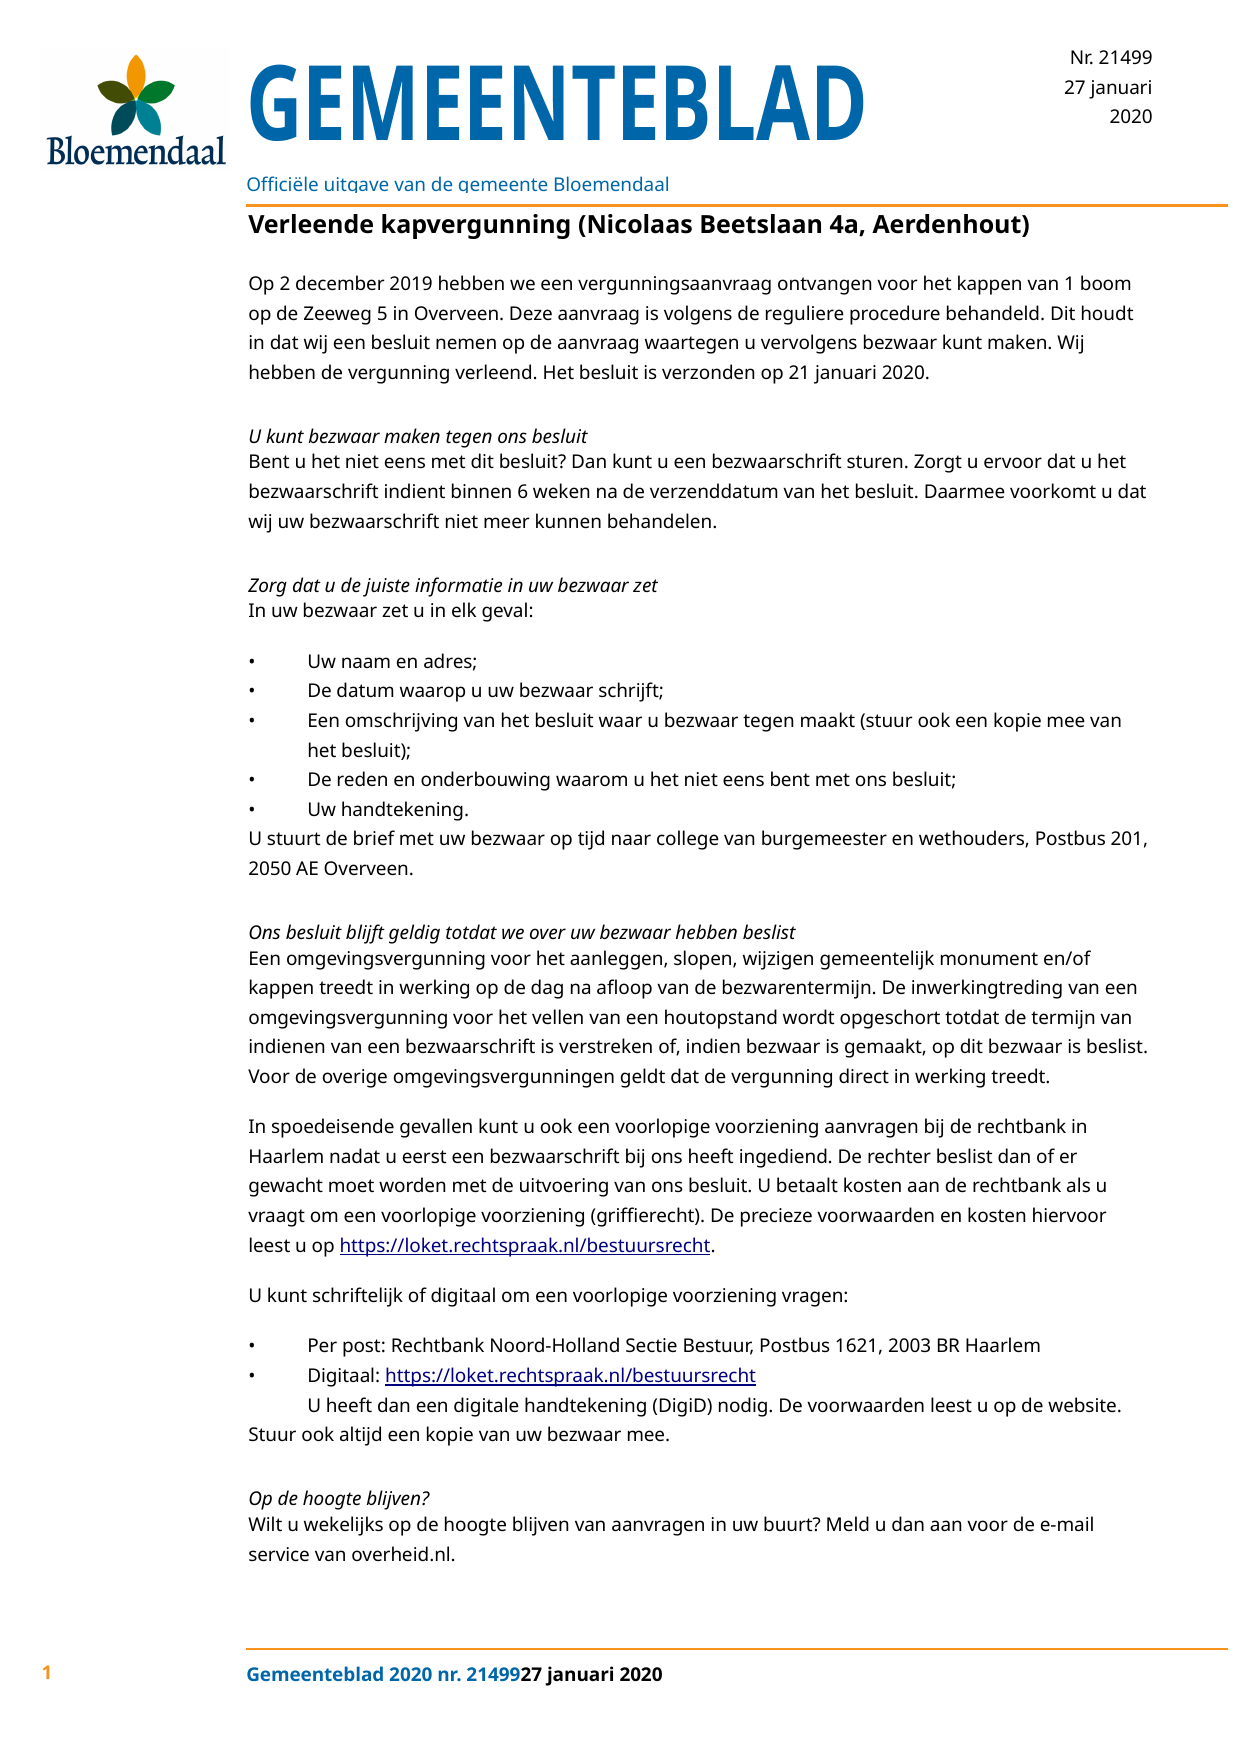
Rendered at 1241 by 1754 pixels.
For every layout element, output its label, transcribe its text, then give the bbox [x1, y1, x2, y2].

text Verleende kapvergunning (Nicolaas Beetslaan 4a, Aerdenhout) [248, 207, 1152, 241]
list Digitaal: https://loket.rechtspraak.nl/bestuursrecht [248, 1362, 1152, 1388]
list De reden en onderbouwing waarom u het niet eens bent met ons besluit; [248, 766, 1152, 792]
text Bent u het niet eens met dit besluit? Dan kunt u een bezwaarschrift sturen. Zorgt u ervoor dat u het bezwaarschrift indient binnen 6 weken na de verzenddatum van het besluit. Daarmee voorkomt u dat wij uw bezwaarschrift niet meer kunnen behandelen. [248, 449, 1152, 534]
text In uw bezwaar zet u in elk geval: [248, 598, 1152, 623]
picture [41, 47, 231, 172]
text U kunt bezwaar maken tegen ons besluit [248, 423, 1152, 449]
text In spoedeisende gevallen kunt u ook een voorlopige voorziening aanvragen bij de rechtbank in Haarlem nadat u eerst een bezwaarschrift bij ons heeft ingediend. De rechter beslist dan of er gewacht moet worden met de uitvoering van ons besluit. U betaalt kosten aan de rechtbank als u vraagt om een voorlopige voorziening (griffierecht). De precieze voorwaarden en kosten hiervoor leest u op https://loket.rechtspraak.nl/bestuursrecht. [248, 1113, 1152, 1258]
list Uw handtekening. [248, 796, 1152, 822]
text U stuurt de brief met uw bezwaar op tijd naar college van burgemeester en wethouders, Postbus 201, 2050 AE Overveen. [248, 826, 1152, 881]
text Wilt u wekelijks op de hoogte blijven van aanvragen in uw buurt? Meld u dan aan voor de e-mail service van overheid.nl. [248, 1511, 1152, 1566]
text U kunt schriftelijk of digitaal om een voorlopige voorziening vragen: [248, 1282, 1152, 1308]
text Zorg dat u de juiste informatie in uw bezwaar zet [248, 572, 1152, 598]
list U heeft dan een digitale handtekening (DigiD) nodig. De voorwaarden leest u op de website. [248, 1392, 1152, 1418]
list Een omschrijving van het besluit waar u bezwaar tegen maakt (stuur ook een kopie mee van het besluit); [248, 707, 1152, 762]
text Een omgevingsvergunning voor het aanleggen, slopen, wijzigen gemeentelijk monument en/of kappen treedt in werking op de dag na afloop van de bezwarentermijn. De inwerkingtreding van een omgevingsvergunning voor het vellen van een houtopstand wordt opgeschort totdat de termijn van indienen van een bezwaarschrift is verstreken of, indien bezwaar is gemaakt, op dit bezwaar is beslist. Voor de overige omgevingsvergunningen geldt dat de vergunning direct in werking treedt. [248, 945, 1152, 1089]
list Per post: Rechtbank Noord-Holland Sectie Bestuur, Postbus 1621, 2003 BR Haarlem [248, 1333, 1152, 1358]
list Uw naam en adres; [248, 648, 1152, 674]
text Ons besluit blijft geldig totdat we over uw bezwaar hebben beslist [248, 919, 1152, 945]
list De datum waarop u uw bezwaar schrijft; [248, 678, 1152, 703]
text Op de hoogte blijven? [248, 1485, 1152, 1511]
text Op 2 december 2019 hebben we een vergunningsaanvraag ontvangen voor het kappen van 1 boom op de Zeeweg 5 in Overveen. Deze aanvraag is volgens de reguliere procedure behandeld. Dit houdt in dat wij een besluit nemen op de aanvraag waartegen u vervolgens bezwaar kunt maken. Wij hebben de vergunning verleend. Het besluit is verzonden op 21 januari 2020. [248, 270, 1152, 385]
text Stuur ook altijd een kopie van uw bezwaar mee. [248, 1421, 1152, 1447]
